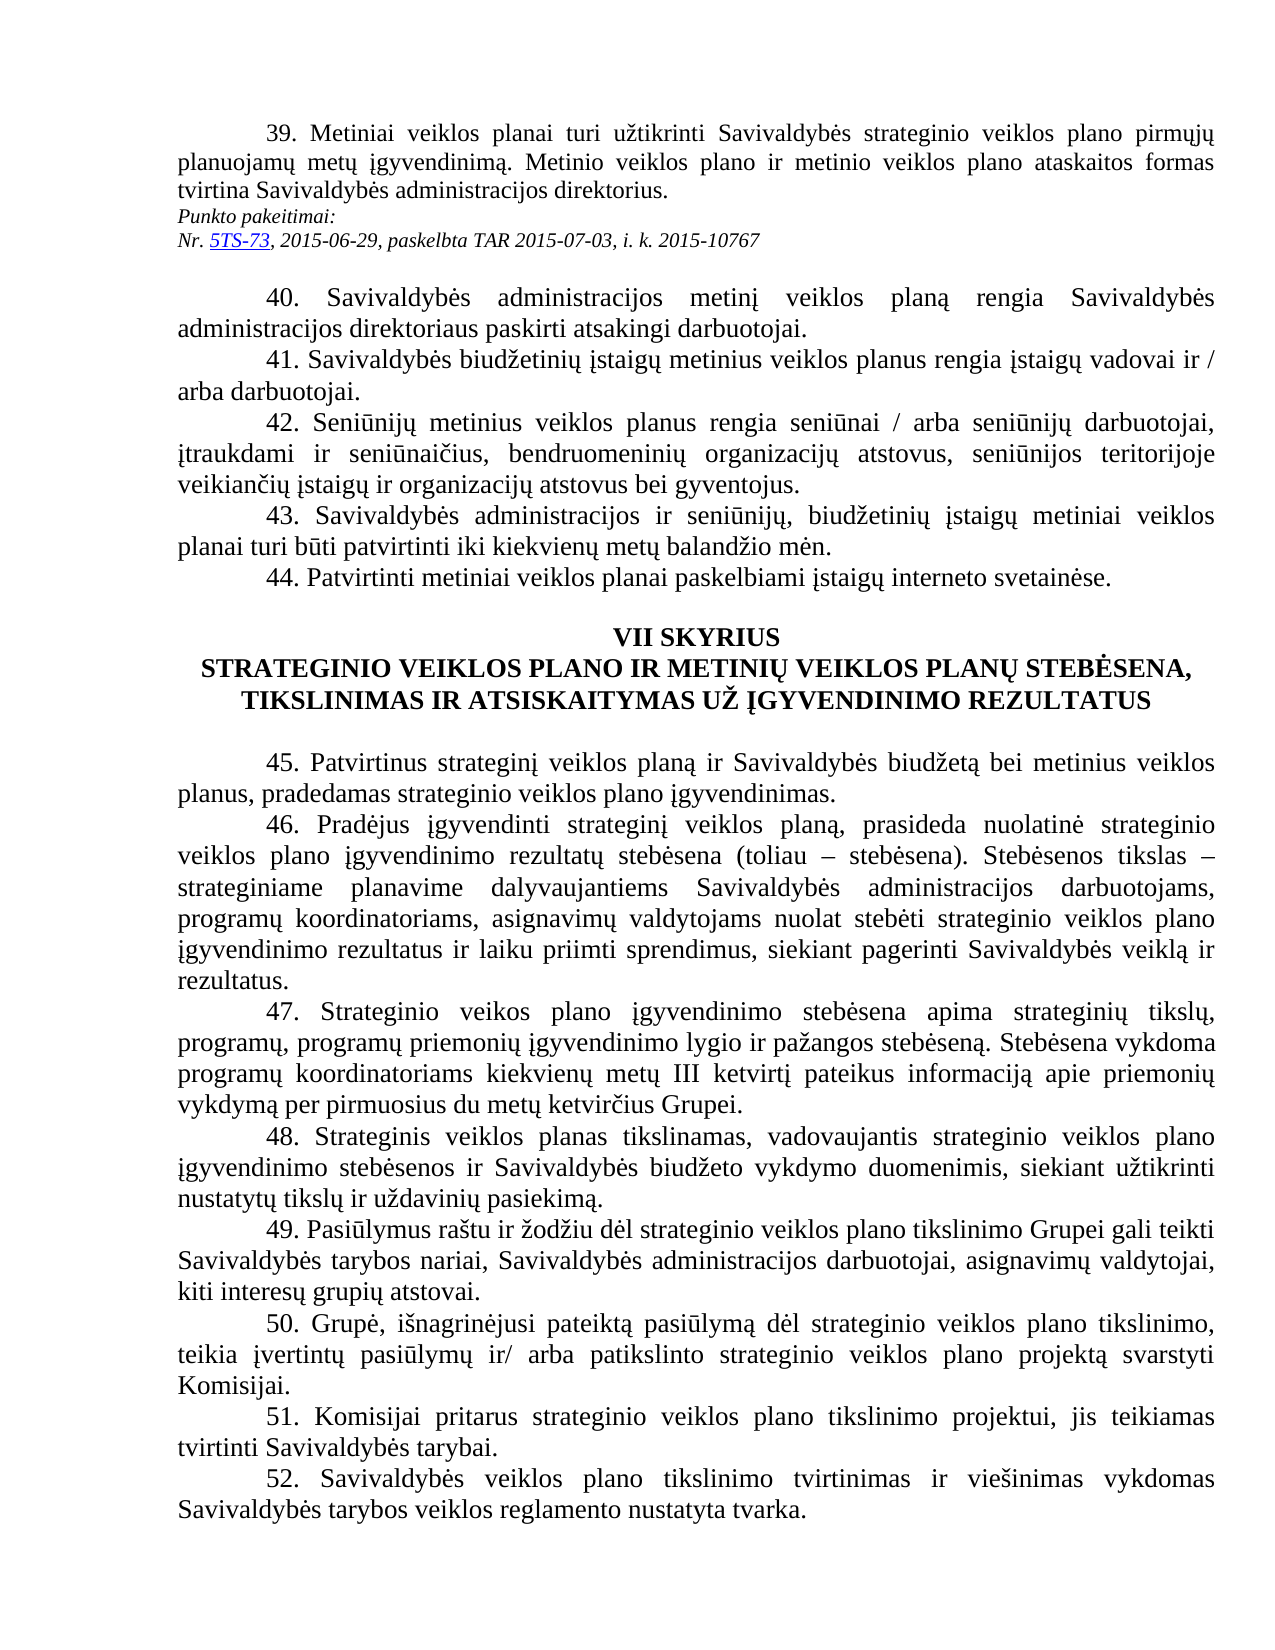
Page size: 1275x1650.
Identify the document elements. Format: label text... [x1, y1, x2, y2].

text 41. Savivaldybės biudžetinių įstaigų metinius veiklos planus rengia įstaigų vadovai ir / arba darbuotojai. [177, 343, 1216, 406]
text 45. Patvirtinus strateginį veiklos planą ir Savivaldybės biudžetą bei metinius veiklos planus, pradedamas strateginio veiklos plano įgyvendinimas. [177, 746, 1216, 808]
text 47. Strateginio veikos plano įgyvendinimo stebėsena apima strateginių tikslų, programų, programų priemonių įgyvendinimo lygio ir pažangos stebėseną. Stebėsena vykdoma programų koordinatoriams kiekvienų metų III ketvirtį pateikus informaciją apie priemonių vykdymą per pirmuosius du metų ketvirčius Grupei. [177, 995, 1216, 1120]
text 49. Pasiūlymus raštu ir žodžiu dėl strateginio veiklos plano tikslinimo Grupei gali teikti Savivaldybės tarybos nariai, Savivaldybės administracijos darbuotojai, asignavimų valdytojai, kiti interesų grupių atstovai. [177, 1213, 1216, 1307]
text VII SKYRIUS [177, 621, 1216, 653]
text Nr. 5TS-73, 2015-06-29, paskelbta TAR 2015-07-03, i. k. 2015-10767 [177, 228, 1216, 252]
text 52. Savivaldybės veiklos plano tikslinimo tvirtinimas ir viešinimas vykdomas Savivaldybės tarybos veiklos reglamento nustatyta tvarka. [177, 1462, 1216, 1525]
text 51. Komisijai pritarus strateginio veiklos plano tikslinimo projektui, jis teikiamas tvirtinti Savivaldybės tarybai. [177, 1400, 1216, 1462]
text STRATEGINIO VEIKLOS PLANO IR METINIŲ VEIKLOS PLANŲ STEBĖSENA, TIKSLINIMAS IR ATSISKAITYMAS UŽ ĮGYVENDINIMO REZULTATUS [177, 653, 1216, 715]
text 50. Grupė, išnagrinėjusi pateiktą pasiūlymą dėl strateginio veiklos plano tikslinimo, teikia įvertintų pasiūlymų ir/ arba patikslinto strateginio veiklos plano projektą svarstyti Komisijai. [177, 1307, 1216, 1400]
text 43. Savivaldybės administracijos ir seniūnijų, biudžetinių įstaigų metiniai veiklos planai turi būti patvirtinti iki kiekvienų metų balandžio mėn. [177, 499, 1216, 562]
text 48. Strateginis veiklos planas tikslinamas, vadovaujantis strateginio veiklos plano įgyvendinimo stebėsenos ir Savivaldybės biudžeto vykdymo duomenimis, siekiant užtikrinti nustatytų tikslų ir uždavinių pasiekimą. [177, 1120, 1216, 1213]
text 44. Patvirtinti metiniai veiklos planai paskelbiami įstaigų interneto svetainėse. [177, 562, 1216, 593]
text 40. Savivaldybės administracijos metinį veiklos planą rengia Savivaldybės administracijos direktoriaus paskirti atsakingi darbuotojai. [177, 281, 1216, 343]
text 42. Seniūnijų metinius veiklos planus rengia seniūnai / arba seniūnijų darbuotojai, įtraukdami ir seniūnaičius, bendruomeninių organizacijų atstovus, seniūnijos teritorijoje veikiančių įstaigų ir organizacijų atstovus bei gyventojus. [177, 406, 1216, 499]
text Punkto pakeitimai: [177, 204, 1216, 228]
text 39. Metiniai veiklos planai turi užtikrinti Savivaldybės strateginio veiklos plano pirmųjų planuojamų metų įgyvendinimą. Metinio veiklos plano ir metinio veiklos plano ataskaitos formas tvirtina Savivaldybės administracijos direktorius. [177, 118, 1216, 204]
text 46. Pradėjus įgyvendinti strateginį veiklos planą, prasideda nuolatinė strateginio veiklos plano įgyvendinimo rezultatų stebėsena (toliau – stebėsena). Stebėsenos tikslas – strateginiame planavime dalyvaujantiems Savivaldybės administracijos darbuotojams, programų koordinatoriams, asignavimų valdytojams nuolat stebėti strateginio veiklos plano įgyvendinimo rezultatus ir laiku priimti sprendimus, siekiant pagerinti Savivaldybės veiklą ir rezultatus. [177, 808, 1216, 995]
